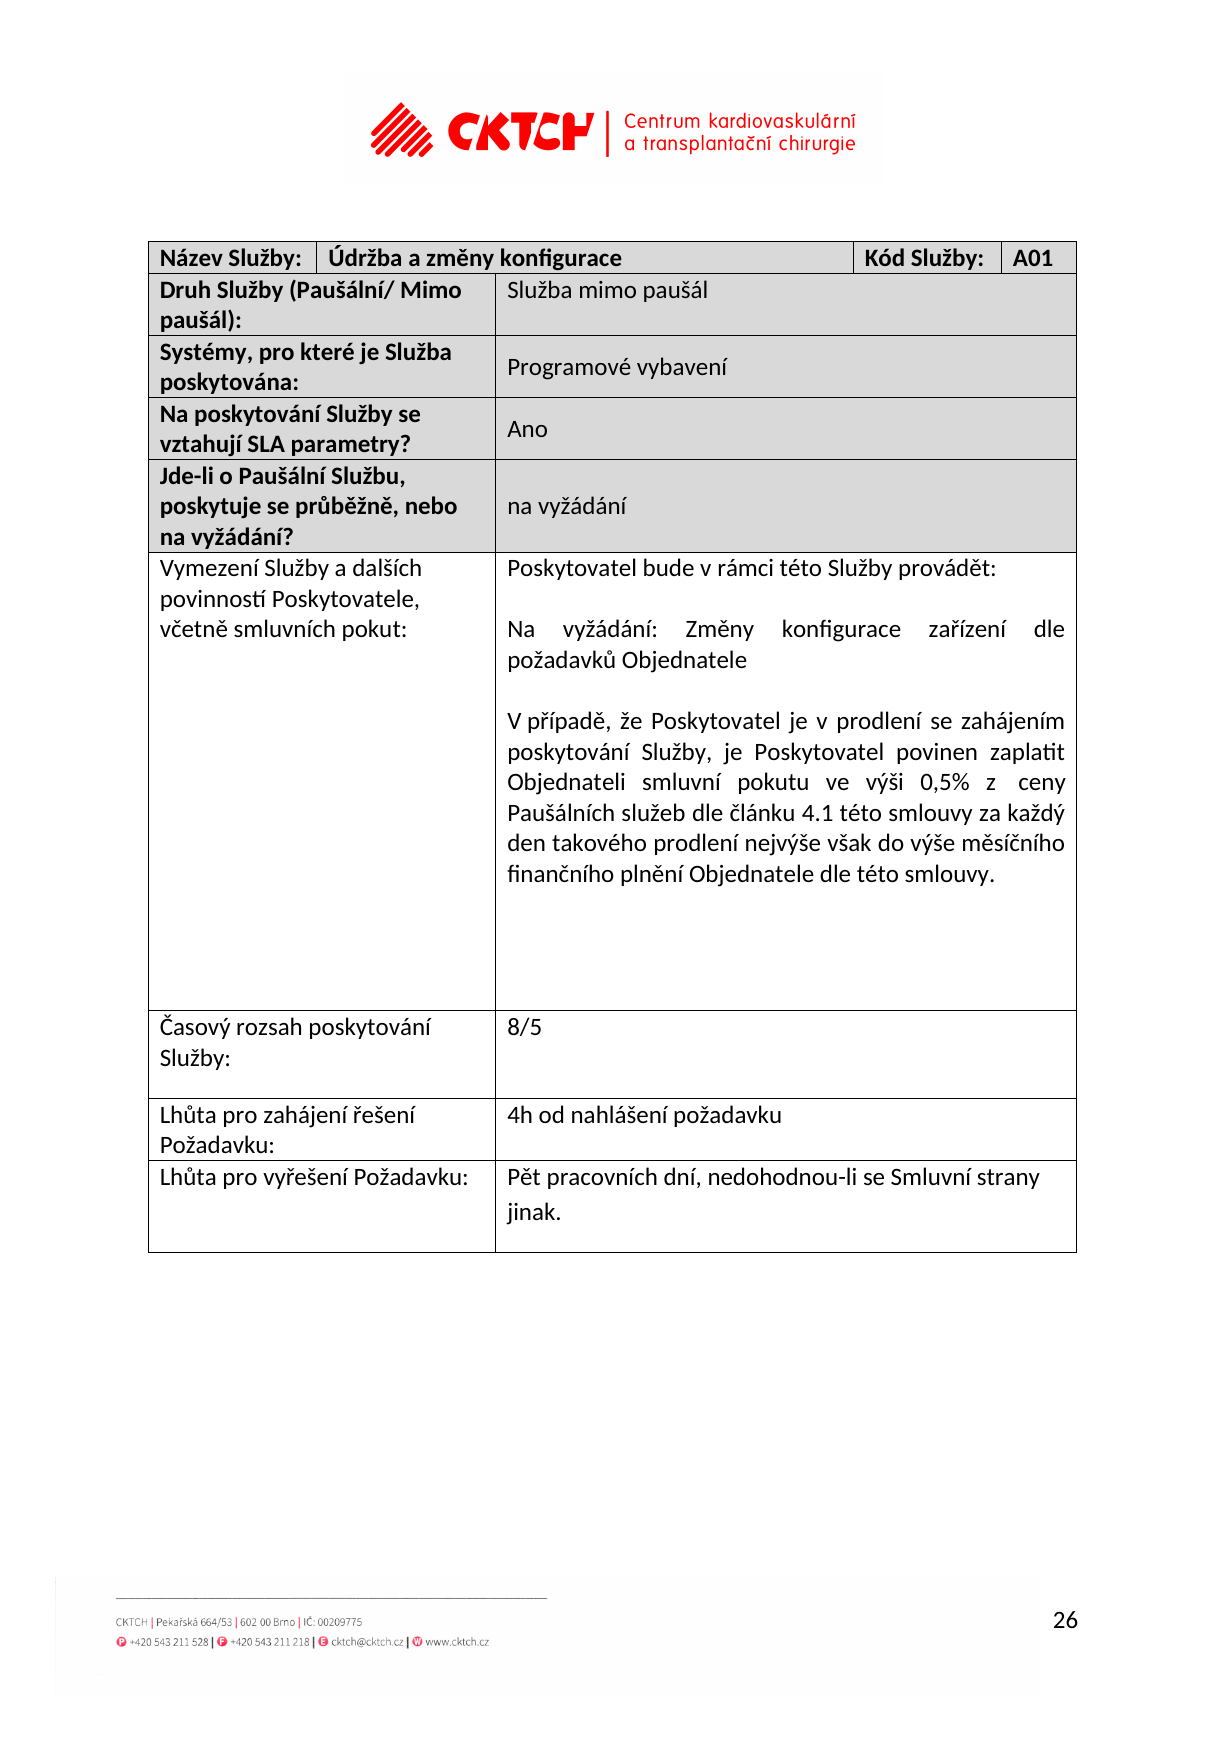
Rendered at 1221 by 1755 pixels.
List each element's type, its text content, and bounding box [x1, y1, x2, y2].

table_cell Druh Služby (Paušální/ Mimo paušál): [149, 274, 495, 335]
table_header A01 [1002, 242, 1076, 273]
table_cell Lhůta pro zahájení řešení Požadavku: [149, 1099, 495, 1160]
table_cell Na poskytování Služby se vztahují SLA parametry? [149, 398, 495, 459]
table_cell Pět pracovních dní, nedohodnou-li se Smluvní strany jinak. [496, 1161, 1076, 1252]
table_cell Lhůta pro vyřešení Požadavku: [149, 1161, 495, 1252]
table_cell Časový rozsah poskytování Služby: [149, 1011, 495, 1098]
table_header Údržba a změny konfigurace [317, 242, 853, 273]
table_cell Jde-li o Paušální Službu, poskytuje se průběžně, nebo na vyžádání? [149, 460, 495, 552]
table_header Kód Služby: [854, 242, 1001, 273]
table_cell Vymezení Služby a dalších povinností Poskytovatele, včetně smluvních pokut: [149, 553, 495, 1010]
table_cell Poskytovatel bude v rámci této Služby provádět: Na vyžádání: Změny konfigurace zařízení dle požadavků Objednatele V případě, že Poskytovatel je v prodlení se zahájením poskytování Služby, je Poskytovatel povinen zaplatit Objednateli smluvní pokutu ve výši 0,5% z ceny Paušálních služeb dle článku 4.1 této smlouvy za každý den takového prodlení nejvýše však do výše měsíčního finančního plnění Objednatele dle této smlouvy. [496, 553, 1076, 1010]
table_cell Služba mimo paušál [496, 274, 1076, 335]
table_cell na vyžádání [496, 460, 1076, 552]
table_cell 4h od nahlášení požadavku [496, 1099, 1076, 1160]
table_cell 8/5 [496, 1011, 1076, 1098]
table_header Název Služby: [149, 242, 316, 273]
table_cell Ano [496, 398, 1076, 459]
table_cell Programové vybavení [496, 336, 1076, 397]
table_cell Systémy, pro které je Služba poskytována: [149, 336, 495, 397]
